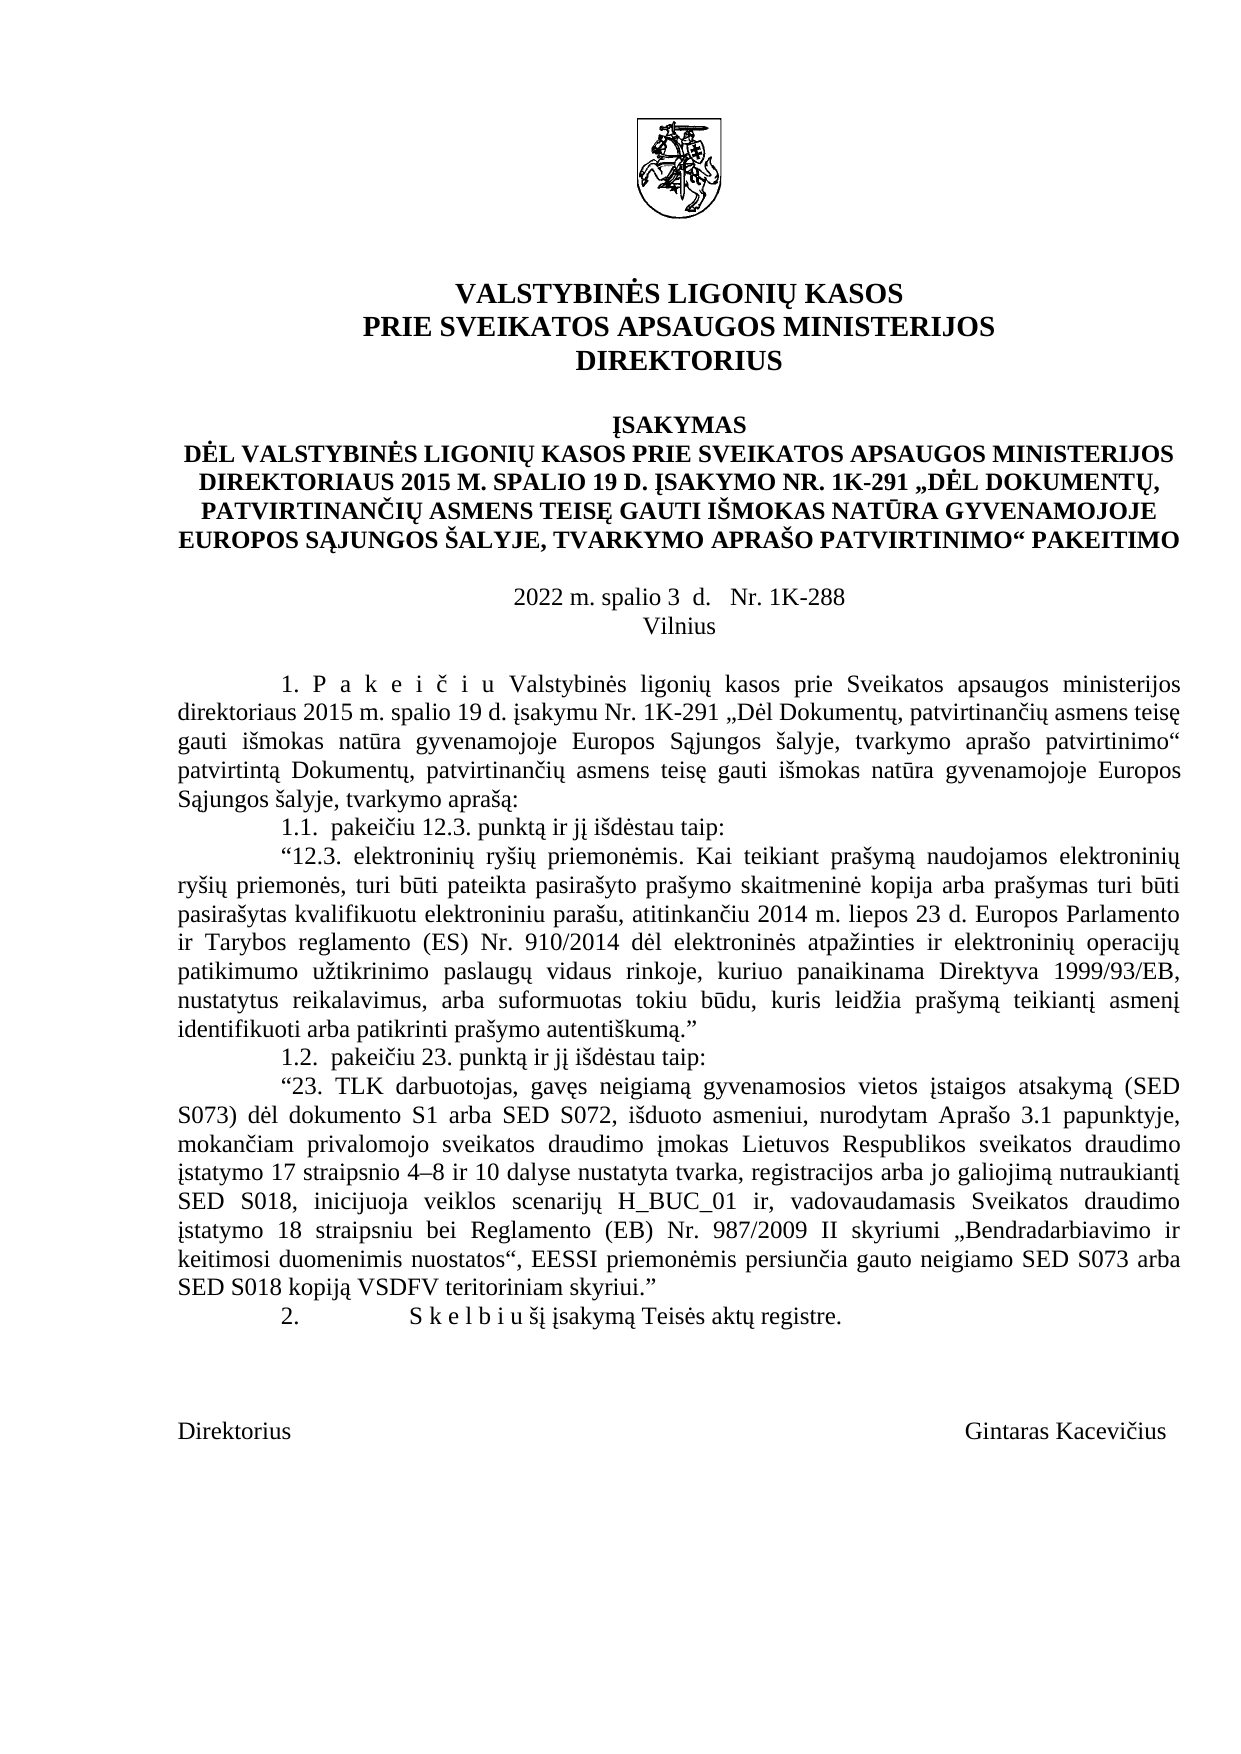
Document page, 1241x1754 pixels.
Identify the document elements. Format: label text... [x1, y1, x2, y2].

text 2. S k e l b i u šį įsakymą Teisės aktų registre. [274, 1301, 1181, 1330]
text VALSTYBINĖS LIGONIŲ KASOS [177, 276, 1181, 309]
text DIREKTORIUS [177, 343, 1181, 376]
text PRIE SVEIKATOS APSAUGOS MINISTERIJOS [177, 309, 1181, 343]
text Direktorius Gintaras Kacevičius [177, 1416, 1181, 1445]
text 1.1. pakeičiu 12.3. punktą ir jį išdėstau taip: [281, 812, 1181, 841]
text ĮSAKYMAS [177, 410, 1181, 439]
text 2022 m. spalio 3 d. Nr. 1K-288 [177, 582, 1181, 611]
text 1.2. pakeičiu 23. punktą ir jį išdėstau taip: [281, 1042, 1181, 1071]
text 1. P a k e i č i u Valstybinės ligonių kasos prie Sveikatos apsaugos ministerijos direktoriaus 2015 m. spalio 19 d. įsakymu Nr. 1K-291 „Dėl Dokumentų, patvirtinančių asmens teisę gauti išmokas natūra gyvenamojoje Europos Sąjungos šalyje, tvarkymo aprašo patvirtinimo“ patvirtintą Dokumentų, patvirtinančių asmens teisę gauti išmokas natūra gyvenamojoje Europos Sąjungos šalyje, tvarkymo aprašą: [177, 669, 1181, 812]
text Vilnius [177, 611, 1181, 640]
text DĖL VALSTYBINĖS LIGONIŲ KASOS PRIE SVEIKATOS APSAUGOS MINISTERIJOS DIREKTORIAUS 2015 M. SPALIO 19 D. ĮSAKYMO NR. 1K-291 „DĖL DOKUMENTŲ, PATVIRTINANČIŲ ASMENS TEISĘ GAUTI IŠMOKAS NATŪRA GYVENAMOJOJE EUROPOS SĄJUNGOS ŠALYJE, TVARKymo APRAŠO PATVIRTINIMO“ PAKEITIMO [177, 439, 1181, 554]
text “12.3. elektroninių ryšių priemonėmis. Kai teikiant prašymą naudojamos elektroninių ryšių priemonės, turi būti pateikta pasirašyto prašymo skaitmeninė kopija arba prašymas turi būti pasirašytas kvalifikuotu elektroniniu parašu, atitinkančiu 2014 m. liepos 23 d. Europos Parlamento ir Tarybos reglamento (ES) Nr. 910/2014 dėl elektroninės atpažinties ir elektroninių operacijų patikimumo užtikrinimo paslaugų vidaus rinkoje, kuriuo panaikinama Direktyva 1999/93/EB, nustatytus reikalavimus, arba suformuotas tokiu būdu, kuris leidžia prašymą teikiantį asmenį identifikuoti arba patikrinti prašymo autentiškumą.” [177, 841, 1181, 1042]
text “23. TLK darbuotojas, gavęs neigiamą gyvenamosios vietos įstaigos atsakymą (SED S073) dėl dokumento S1 arba SED S072, išduoto asmeniui, nurodytam Aprašo 3.1 papunktyje, mokančiam privalomojo sveikatos draudimo įmokas Lietuvos Respublikos sveikatos draudimo įstatymo 17 straipsnio 4–8 ir 10 dalyse nustatyta tvarka, registracijos arba jo galiojimą nutraukiantį SED S018, inicijuoja veiklos scenarijų H_BUC_01 ir, vadovaudamasis Sveikatos draudimo įstatymo 18 straipsniu bei Reglamento (EB) Nr. 987/2009 II skyriumi „Bendradarbiavimo ir keitimosi duomenimis nuostatos“, EESSI priemonėmis persiunčia gauto neigiamo SED S073 arba SED S018 kopiją VSDFV teritoriniam skyriui.” [177, 1071, 1181, 1301]
